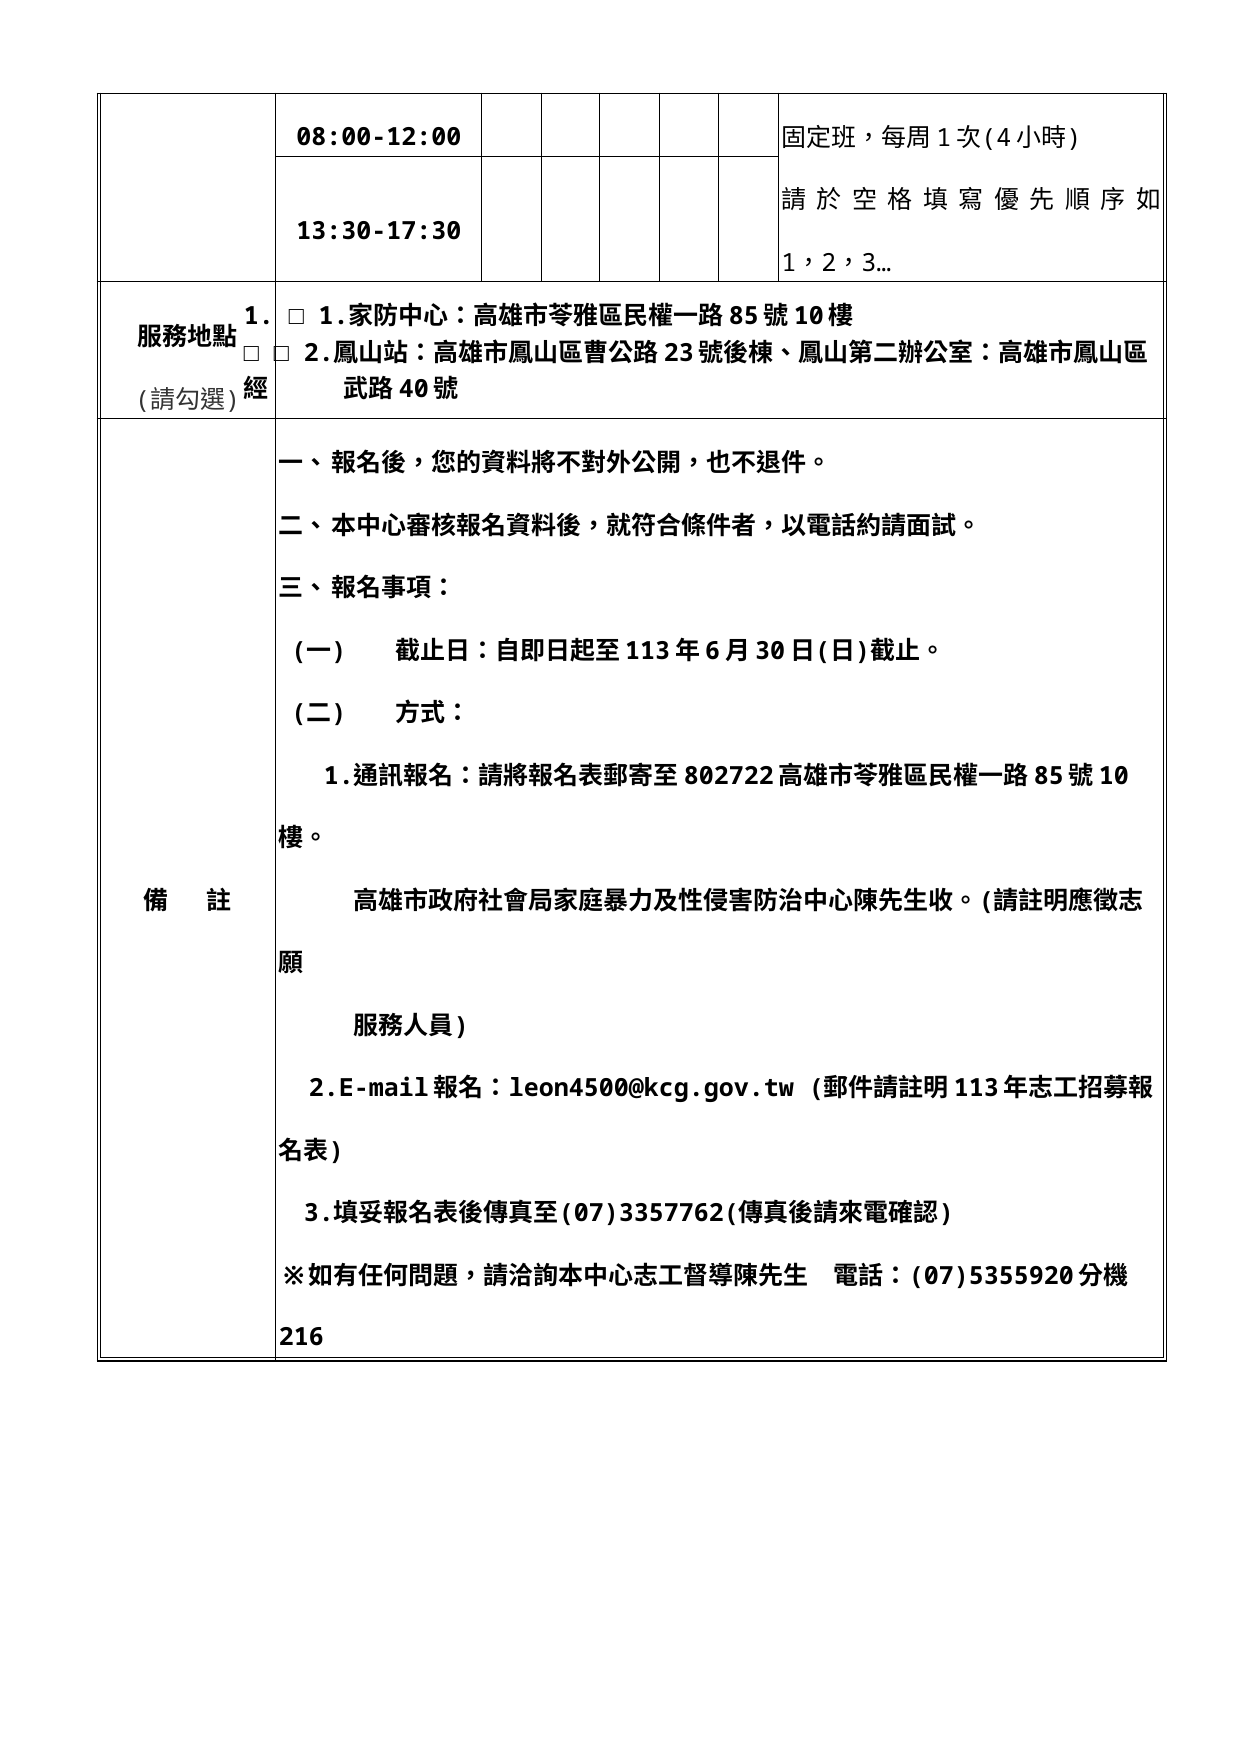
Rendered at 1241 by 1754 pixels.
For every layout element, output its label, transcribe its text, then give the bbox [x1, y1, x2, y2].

table_cell 13:30-17:30 [276, 157, 481, 281]
table_cell 1. □ 1.家防中心：高雄市苓雅區民權一路85號10樓 □ □ 2.鳳山站：高雄市鳳山區曹公路23號後棟、鳳山第二辦公室：高雄市鳳山區經 武路40號 [276, 282, 1163, 418]
table_cell 備 註 [101, 419, 275, 1357]
table_cell [719, 157, 778, 281]
table_cell [482, 94, 541, 156]
table_cell 服務地點 (請勾選) [101, 282, 275, 418]
table_cell [482, 157, 541, 281]
table_cell 08:00-12:00 [276, 94, 481, 156]
table_cell [600, 94, 659, 156]
table_cell [542, 157, 599, 281]
table_cell [101, 94, 275, 281]
table_cell 報名後，您的資料將不對外公開，也不退件。 本中心審核報名資料後，就符合條件者，以電話約請面試。 報名事項： 截止日：自即日起至113年6月30日(日)截止。 方式： 1.通訊報名：請將報名表郵寄至802722高雄市苓雅區民權一路85號10樓。 高雄市政府社會局家庭暴力及性侵害防治中心陳先生收。(請註明應徵志願 服務人員) 2.E-mail報名：leon4500@kcg.gov.tw (郵件請註明113年志工招募報名表) 3.填妥報名表後傳真至(07)3357762(傳真後請來電確認) ※如有任何問題，請洽詢本中心志工督導陳先生 電話：(07)5355920分機216 [276, 419, 1163, 1357]
table_cell [600, 157, 659, 281]
table_cell [660, 157, 718, 281]
table_cell [542, 94, 599, 156]
table_cell [660, 94, 718, 156]
table_cell 固定班，每周1次(4小時) 請於空格填寫優先順序如1，2，3… [779, 94, 1163, 281]
table_cell [719, 94, 778, 156]
